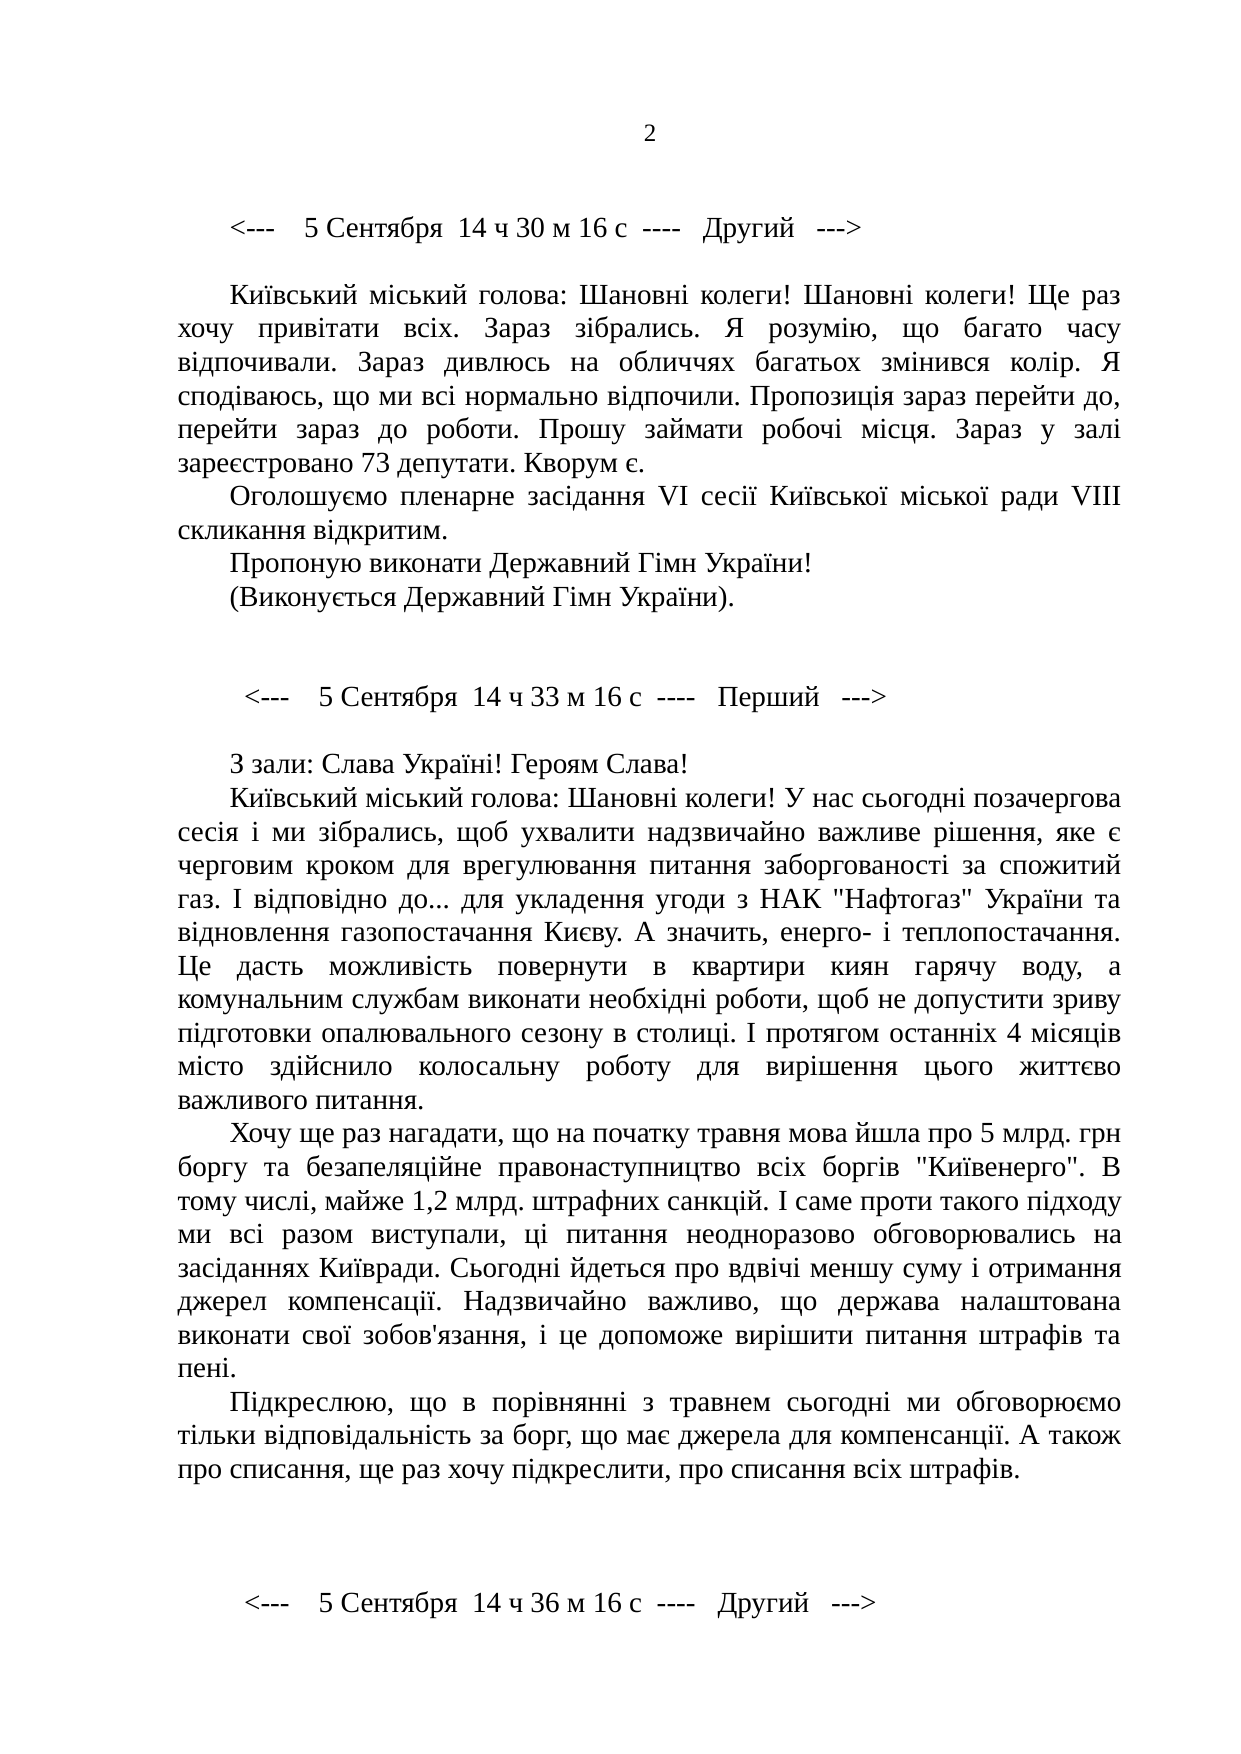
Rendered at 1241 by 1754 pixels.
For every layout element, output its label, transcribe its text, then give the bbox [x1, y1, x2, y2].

text Київський міський голова: Шановні колеги! Шановні колеги! Ще раз хочу привітати всіх. Зараз зібрались. Я розумію, що багато часу відпочивали. Зараз дивлюсь на обличчях багатьох змінився колір. Я сподіваюсь, що ми всі нормально відпочили. Пропозиція зараз перейти до, перейти зараз до роботи. Прошу займати робочі місця. Зараз у залі зареєстровано 73 депутати. Кворум є. [177, 277, 1122, 478]
text З зали: Слава Україні! Героям Слава! [177, 747, 1122, 780]
text Хочу ще раз нагадати, що на початку травня мова йшла про 5 млрд. грн боргу та безапеляційне правонаступництво всіх боргів "Київенерго". В тому числі, майже 1,2 млрд. штрафних санкцій. І саме проти такого підходу ми всі разом виступали, ці питання неодноразово обговорювались на засіданнях Київради. Сьогодні йдеться про вдвічі меншу суму і отримання джерел компенсації. Надзвичайно важливо, що держава налаштована виконати свої зобов'язання, і це допоможе вирішити питання штрафів та пені. [177, 1116, 1122, 1384]
text <--- 5 Сентября 14 ч 30 м 16 с ---- Другий ---> [177, 210, 1122, 243]
text Пропоную виконати Державний Гімн України! [177, 545, 1122, 579]
text <--- 5 Сентября 14 ч 36 м 16 с ---- Другий ---> [177, 1585, 1122, 1619]
text Київський міський голова: Шановні колеги! У нас сьогодні позачергова сесія і ми зібрались, щоб ухвалити надзвичайно важливе рішення, яке є черговим кроком для врегулювання питання заборгованості за спожитий газ. І відповідно до... для укладення угоди з НАК "Нафтогаз" України та відновлення газопостачання Києву. А значить, енерго- і теплопостачання. Це дасть можливість повернути в квартири киян гарячу воду, а комунальним службам виконати необхідні роботи, щоб не допустити зриву підготовки опалювального сезону в столиці. І протягом останніх 4 місяців місто здійснило колосальну роботу для вирішення цього життєво важливого питання. [177, 780, 1122, 1116]
text Підкреслюю, що в порівнянні з травнем сьогодні ми обговорюємо тільки відповідальність за борг, що має джерела для компенсанції. А також про списання, ще раз хочу підкреслити, про списання всіх штрафів. [177, 1384, 1122, 1484]
text <--- 5 Сентября 14 ч 33 м 16 с ---- Перший ---> [177, 679, 1122, 713]
text Оголошуємо пленарне засідання VI сесії Київської міської ради VIII скликання відкритим. [177, 478, 1122, 545]
text (Виконується Державний Гімн України). [177, 579, 1122, 612]
